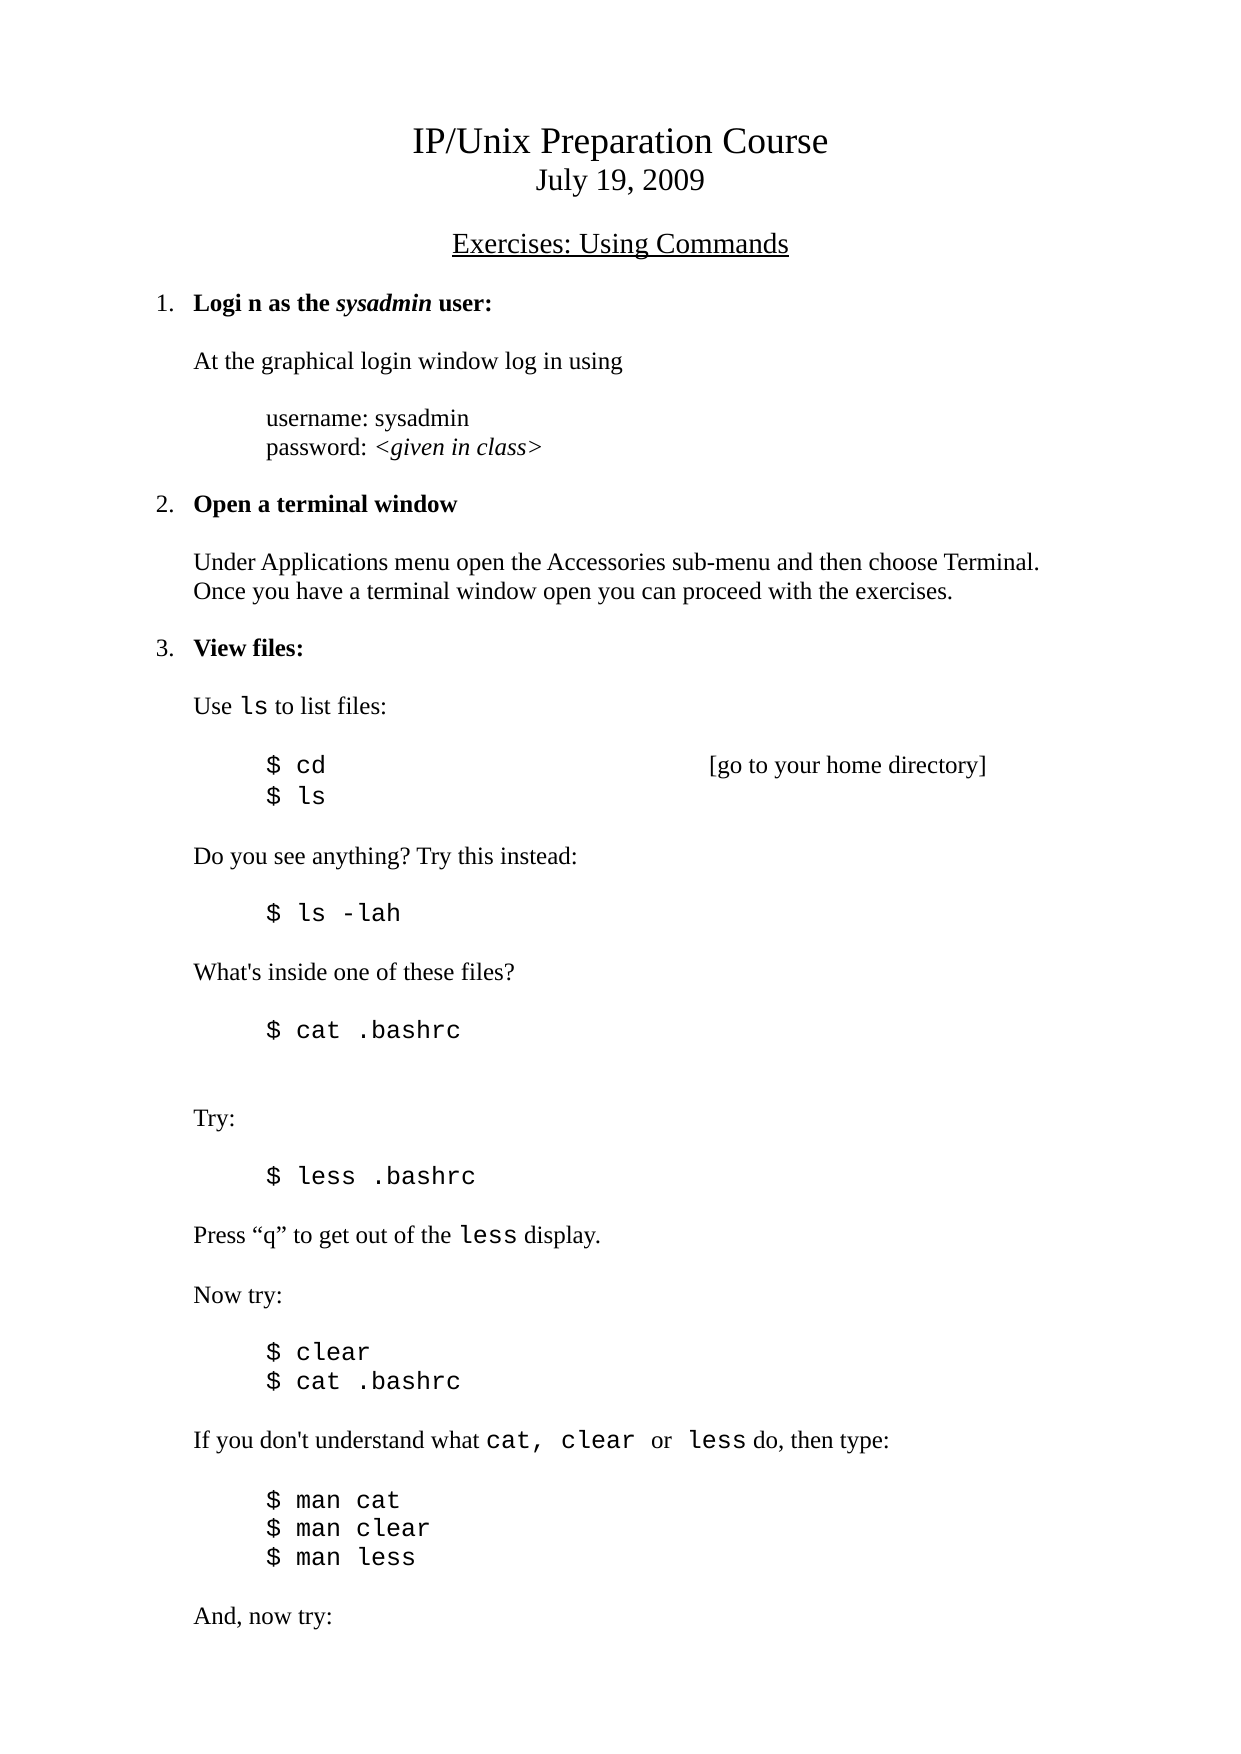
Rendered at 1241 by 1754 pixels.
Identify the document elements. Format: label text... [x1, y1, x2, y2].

list Open a terminal window Under Applications menu open the Accessories sub-menu and then choose Terminal. Once you have a terminal window open you can proceed with the exercises. [156, 489, 1122, 633]
list At the graphical login window log in using username: sysadmin password: <given in class> [156, 317, 1122, 489]
list If you don't understand what cat, clear or less do, then type: $ man cat $ man clear $ man less And, now try: [156, 1397, 1122, 1630]
list $ clear $ cat .bashrc [156, 1309, 1122, 1397]
list Press “q” to get out of the less display. Now try: [156, 1220, 1122, 1309]
list Logi n as the sysadmin user: [156, 288, 1122, 317]
list Try: $ less .bashrc [156, 1046, 1122, 1220]
text Exercises: Using Commands [118, 226, 1122, 259]
text IP/Unix Preparation Course [118, 118, 1122, 161]
list View files: Use ls to list files: $ cd [go to your home directory] $ ls Do you see anything? Try this instead: $ ls -lah What's inside one of these files? $ cat .bashrc [156, 633, 1122, 1046]
text July 19, 2009 [118, 161, 1122, 197]
